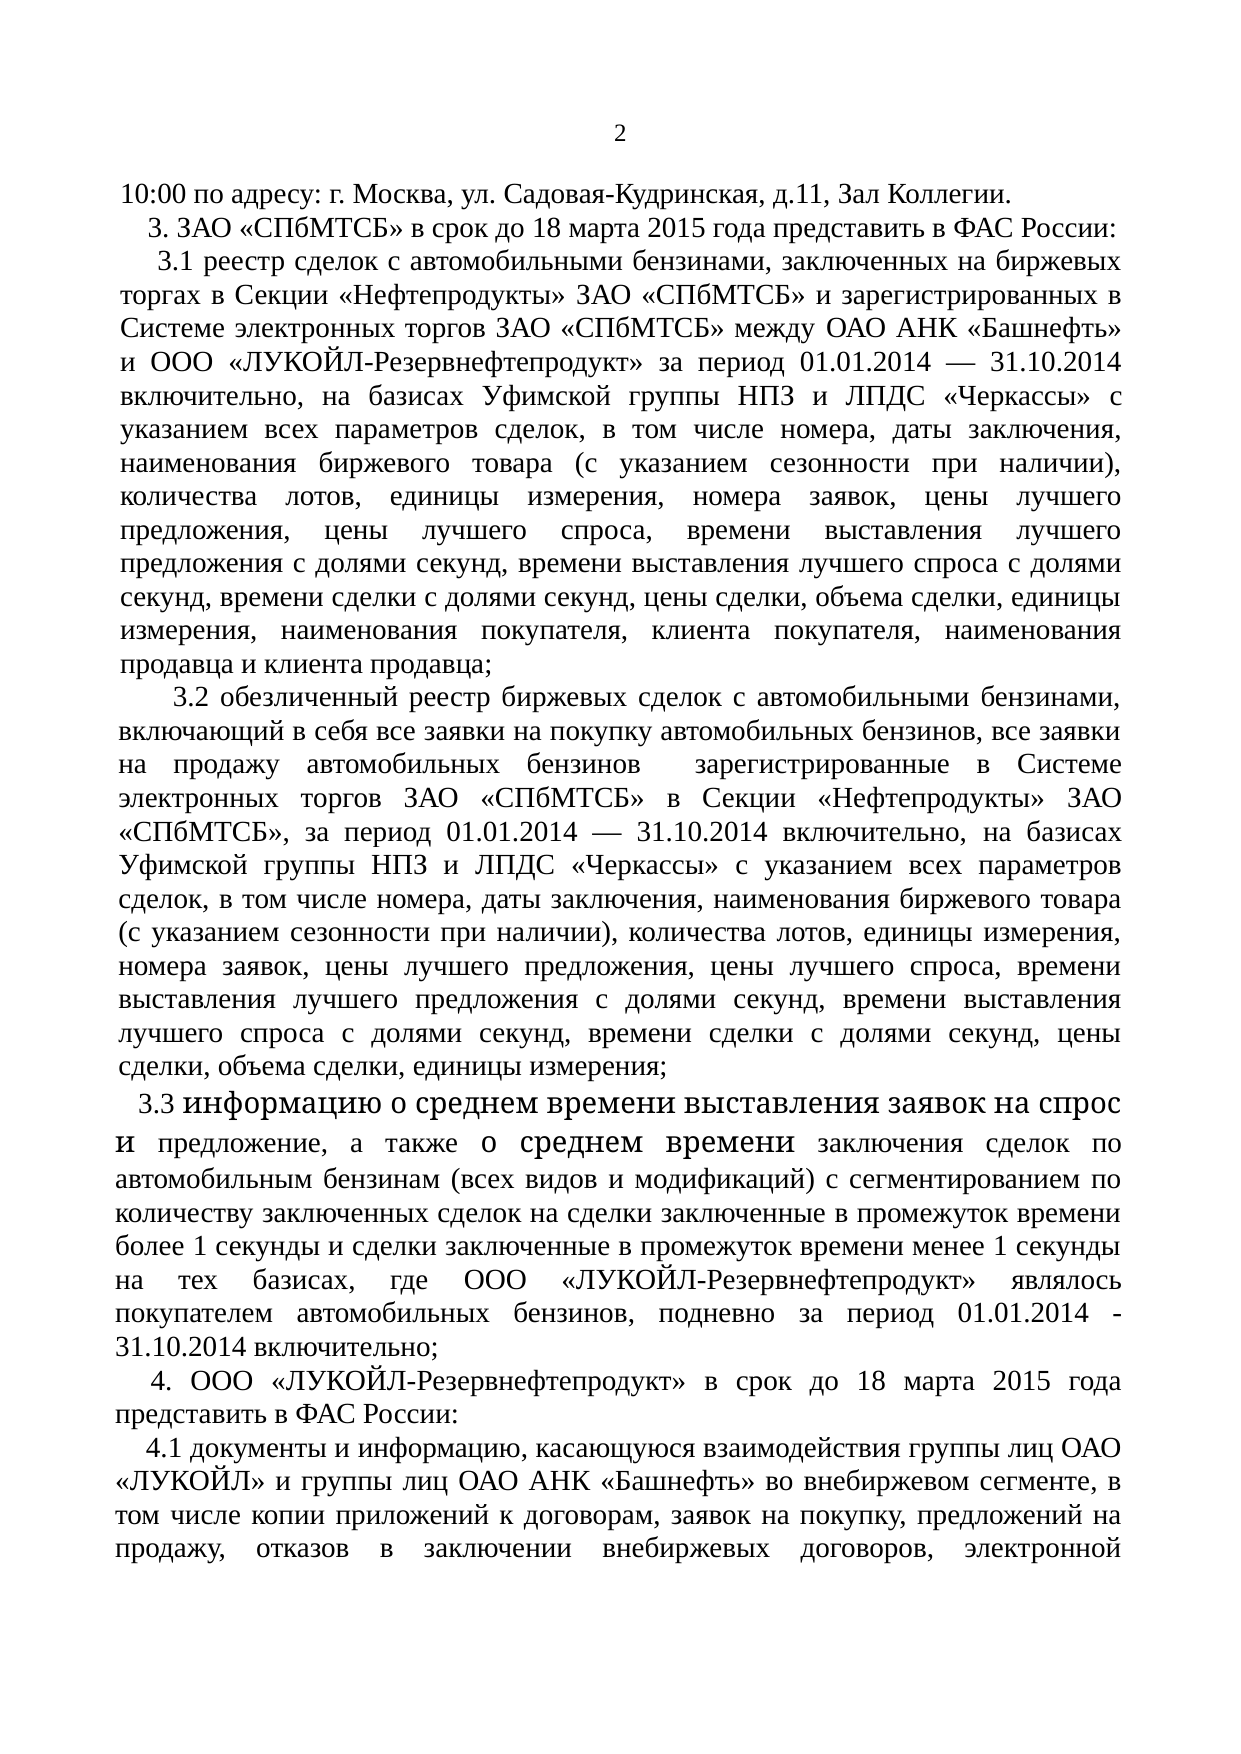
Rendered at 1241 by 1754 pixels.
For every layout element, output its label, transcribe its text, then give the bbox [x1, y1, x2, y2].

list 4. ООО «ЛУКОЙЛ-Резервнефтепродукт» в срок до 18 марта 2015 года представить в ФАС России: [77, 1363, 1122, 1430]
list 3.2 обезличенный реестр биржевых сделок с автомобильными бензинами, включающий в себя все заявки на покупку автомобильных бензинов, все заявки на продажу автомобильных бензинов зарегистрированные в Системе электронных торгов ЗАО «СПбМТСБ» в Секции «Нефтепродукты» ЗАО «СПбМТСБ», за период 01.01.2014 — 31.10.2014 включительно, на базисах Уфимской группы НПЗ и ЛПДС «Черкассы» с указанием всех параметров сделок, в том числе номера, даты заключения, наименования биржевого товара (с указанием сезонности при наличии), количества лотов, единицы измерения, номера заявок, цены лучшего предложения, цены лучшего спроса, времени выставления лучшего предложения с долями секунд, времени выставления лучшего спроса с долями секунд, времени сделки с долями секунд, цены сделки, объема сделки, единицы измерения; [81, 679, 1122, 1082]
list 3. ЗАО «СПбМТСБ» в срок до 18 марта 2015 года представить в ФАС России: [118, 210, 1122, 243]
list 3.3 информацию о среднем времени выставления заявок на спрос и предложение, а также о среднем времени заключения сделок по автомобильным бензинам (всех видов и модификаций) с сегментированием по количеству заключенных сделок на сделки заключенные в промежуток времени более 1 секунды и сделки заключенные в промежуток времени менее 1 секунды на тех базисах, где ООО «ЛУКОЙЛ-Резервнефтепродукт» являлось покупателем автомобильных бензинов, подневно за период 01.01.2014 - 31.10.2014 включительно; [77, 1082, 1122, 1363]
list 4.1 документы и информацию, касающуюся взаимодействия группы лиц ОАО «ЛУКОЙЛ» и группы лиц ОАО АНК «Башнефть» во внебиржевом сегменте, в том числе копии приложений к договорам, заявок на покупку, предложений на продажу, отказов в заключении внебиржевых договоров, электронной [77, 1430, 1122, 1564]
list 3.1 реестр сделок с автомобильными бензинами, заключенных на биржевых торгах в Секции «Нефтепродукты» ЗАО «СПбМТСБ» и зарегистрированных в Системе электронных торгов ЗАО «СПбМТСБ» между ОАО АНК «Башнефть» и ООО «ЛУКОЙЛ-Резервнефтепродукт» за период 01.01.2014 — 31.10.2014 включительно, на базисах Уфимской группы НПЗ и ЛПДС «Черкассы» с указанием всех параметров сделок, в том числе номера, даты заключения, наименования биржевого товара (с указанием сезонности при наличии), количества лотов, единицы измерения, номера заявок, цены лучшего предложения, цены лучшего спроса, времени выставления лучшего предложения с долями секунд, времени выставления лучшего спроса с долями секунд, времени сделки с долями секунд, цены сделки, объема сделки, единицы измерения, наименования покупателя, клиента покупателя, наименования продавца и клиента продавца; [120, 243, 1122, 679]
list 10:00 по адресу: г. Москва, ул. Садовая-Кудринская, д.11, Зал Коллегии. [120, 176, 1122, 210]
